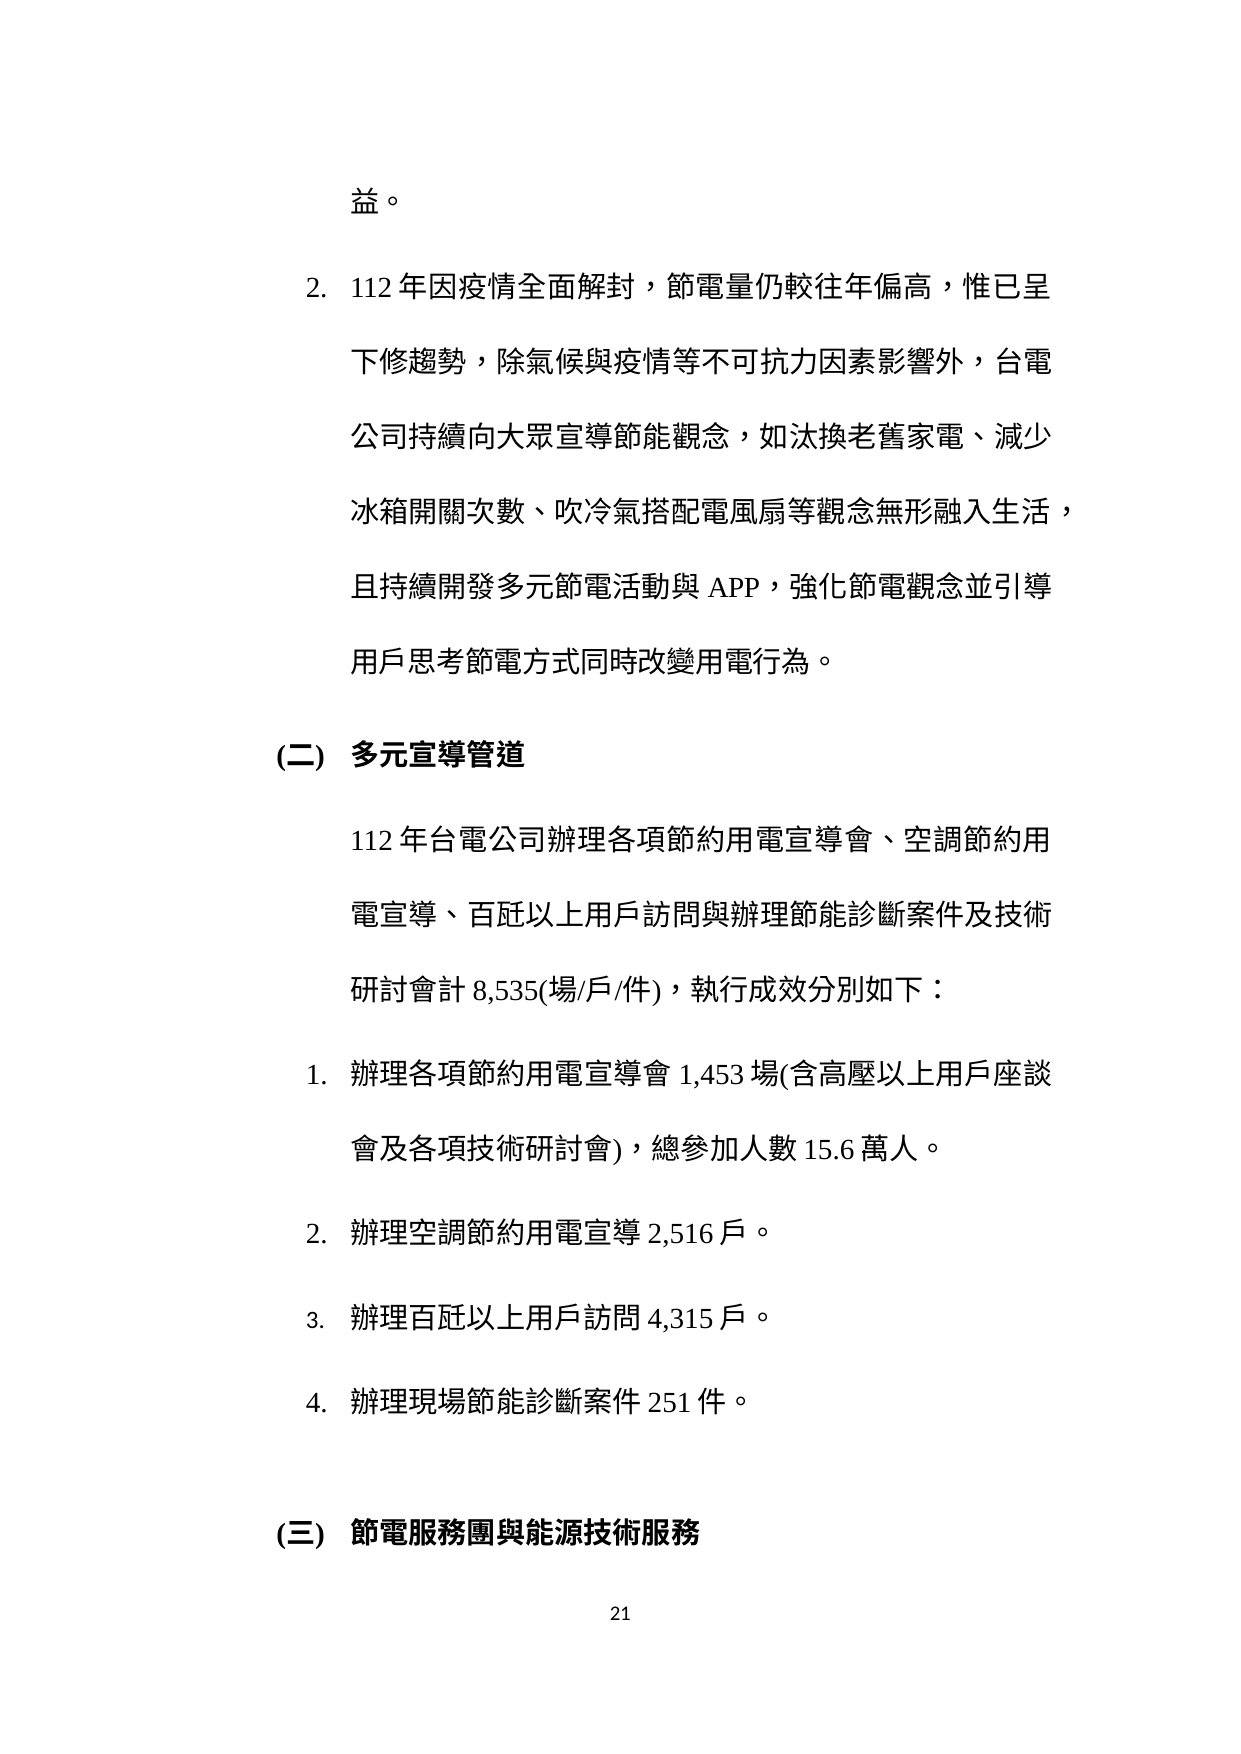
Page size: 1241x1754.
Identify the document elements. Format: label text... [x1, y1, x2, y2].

list 依據「節電獎勵活動」辦法規定，適用對象為住宅(包含公共設施)、國中小學(含立案幼兒園)之用電戶，經統計至112年底止，節電獎勵活動完成登錄戶數計有453萬戶，約占全國總戶數1,493萬戶之3成，總節電度數18.09億度，總減碳量約89萬噸(依112年度電力排碳係數0.494公斤CO2e/度計算)；台電公司已持續規劃推出新節電措施，如搭配智慧電表之住家節電日挑戰活動，通知參與用戶於特定時段(尖峰時段)節電，強化節電效益。 [306, 162, 1053, 237]
list 112年因疫情全面解封，節電量仍較往年偏高，惟已呈下修趨勢，除氣候與疫情等不可抗力因素影響外，台電公司持續向大眾宣導節能觀念，如汰換老舊家電、減少冰箱開關次數、吹冷氣搭配電風扇等觀念無形融入生活，且持續開發多元節電活動與APP，強化節電觀念並引導用戶思考節電方式同時改變用電行為。 [306, 247, 1053, 697]
list 辦理空調節約用電宣導2,516戶。 [306, 1194, 1053, 1269]
list 節電服務團與能源技術服務 [276, 1494, 1053, 1569]
list 多元宣導管道 [276, 716, 1053, 791]
list 辦理現場節能診斷案件251件。 [306, 1362, 1053, 1437]
list 辦理各項節約用電宣導會1,453場(含高壓以上用戶座談會及各項技術研討會)，總參加人數15.6萬人。 [306, 1034, 1053, 1184]
list 辦理百瓩以上用戶訪問4,315戶。 [306, 1278, 1053, 1353]
list 112年台電公司辦理各項節約用電宣導會、空調節約用電宣導、百瓩以上用戶訪問與辦理節能診斷案件及技術研討會計8,535(場/戶/件)，執行成效分別如下： [350, 800, 1053, 1025]
